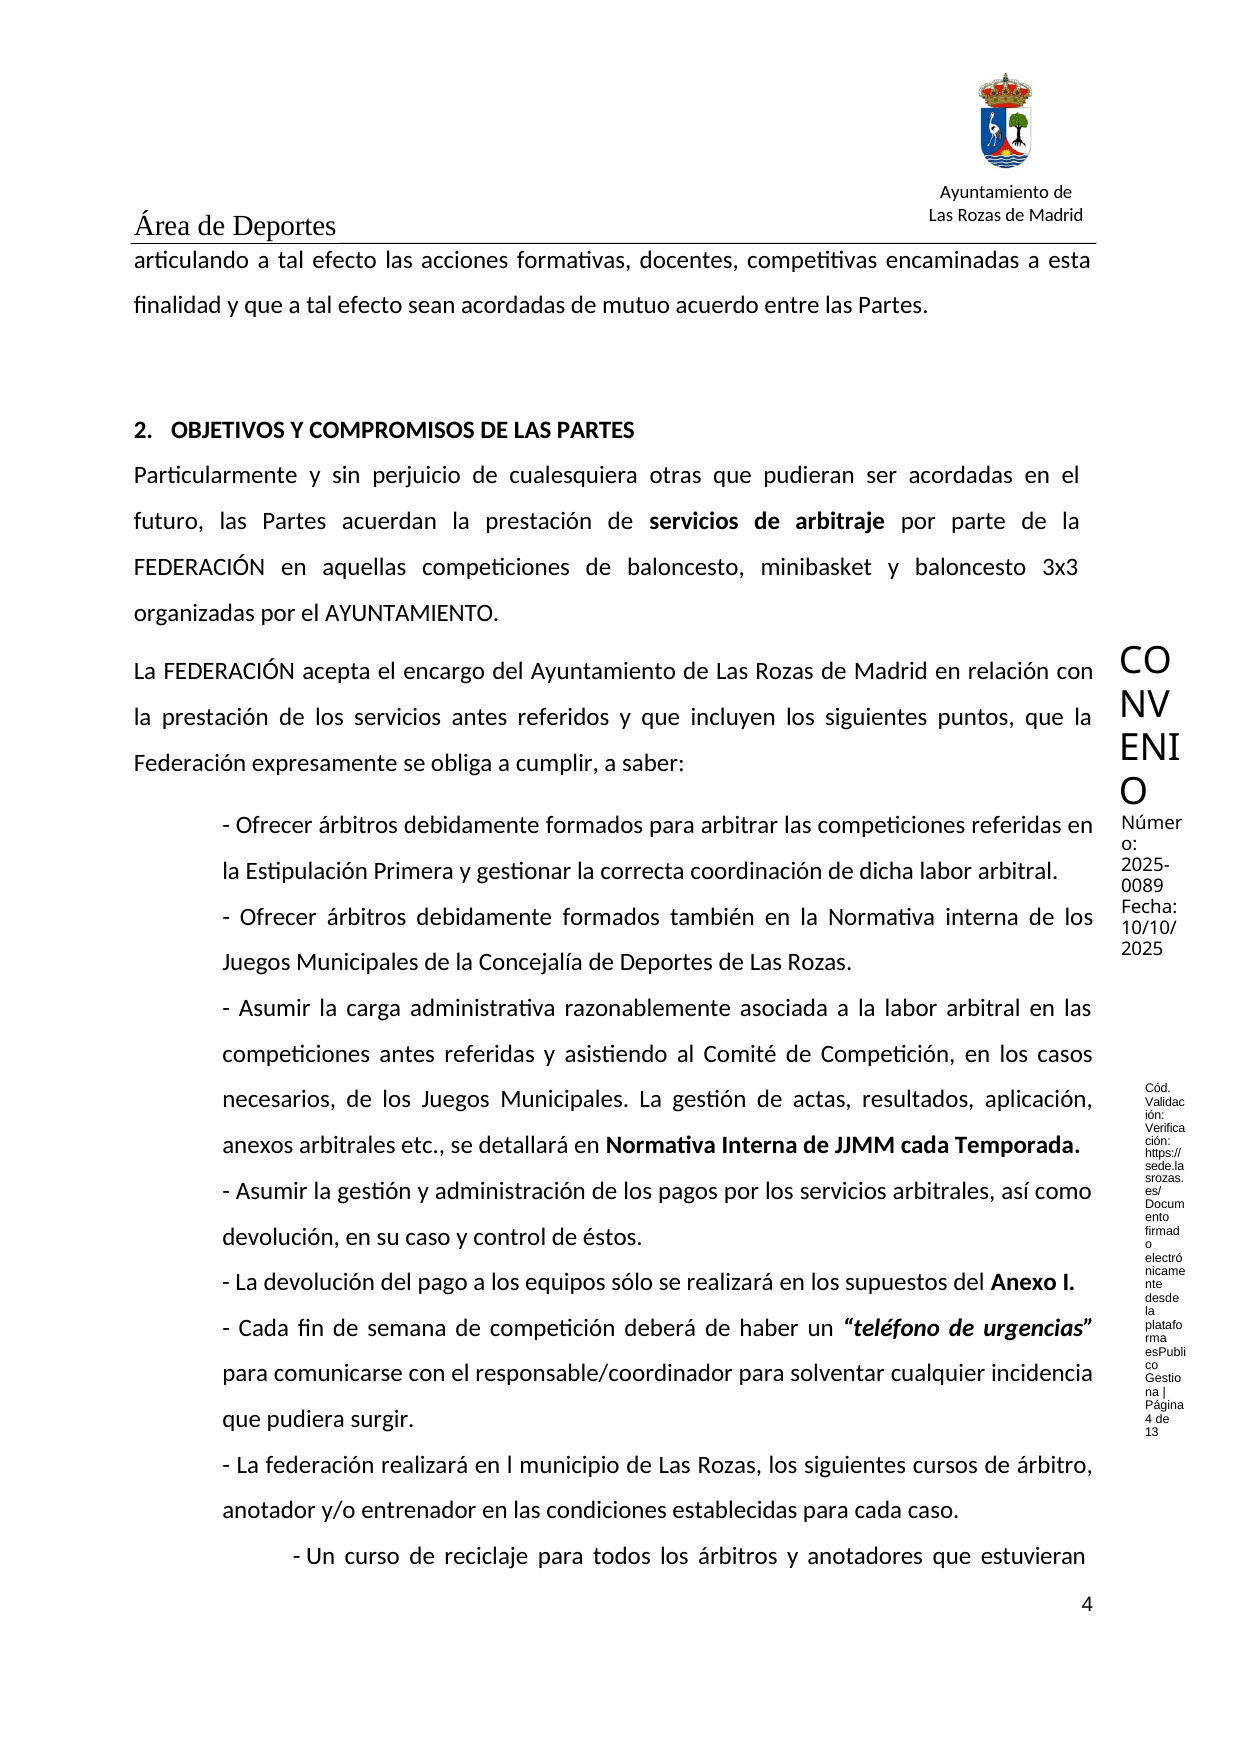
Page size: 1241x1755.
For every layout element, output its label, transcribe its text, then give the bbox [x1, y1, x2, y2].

list - Asumir la carga administrativa razonablemente asociada a la labor arbitral en las competiciones antes referidas y asistiendo al Comité de Competición, en los casos necesarios, de los Juegos Municipales. La gestión de actas, resultados, aplicación, anexos arbitrales etc., se detallará en Normativa Interna de JJMM cada Temporada. [222, 992, 1093, 1160]
list - La federación realizará en l municipio de Las Rozas, los siguientes cursos de árbitro, anotador y/o entrenador en las condiciones establecidas para cada caso. [222, 1449, 1094, 1525]
list - Ofrecer árbitros debidamente formados también en la Normativa interna de los Juegos Municipales de la Concejalía de Deportes de Las Rozas. [222, 901, 1093, 977]
text Documento firmado electrónicamente desde la plataforma esPublico Gestiona | Página 4 de 13 [1145, 1197, 1186, 1439]
list - La devolución del pago a los equipos sólo se realizará en los supuestos del Anexo I. [222, 1266, 1143, 1297]
text Número: 2025-0089 Fecha: 10/10/2025 [1121, 813, 1185, 960]
list - Asumir la gestión y administración de los pagos por los servicios arbitrales, así como devolución, en su caso y control de éstos. [222, 1175, 1093, 1251]
text articulando a tal efecto las acciones formativas, docentes, competitivas encaminadas a esta finalidad y que a tal efecto sean acordadas de mutuo acuerdo entre las Partes. [133, 244, 1093, 320]
text 4 [118, 1592, 1094, 1616]
text Verificación: https://sede.lasrozas.es/ [1145, 1122, 1186, 1197]
text La FEDERACIÓN acepta el encargo del Ayuntamiento de Las Rozas de Madrid en relación con la prestación de los servicios antes referidos y que incluyen los siguientes puntos, que la Federación expresamente se obliga a cumplir, a saber: [133, 655, 1094, 777]
text - Un curso de reciclaje para todos los árbitros y anotadores que estuvieran [118, 1540, 1143, 1571]
list [1143, 1081, 1186, 1611]
text Particularmente y sin perjuicio de cualesquiera otras que pudieran ser acordadas en el futuro, las Partes acuerdan la prestación de servicios de arbitraje por parte de la FEDERACIÓN en aquellas competiciones de baloncesto, minibasket y baloncesto 3x3 organizadas por el AYUNTAMIENTO. [133, 460, 1080, 627]
list - Cada fin de semana de competición deberá de haber un “teléfono de urgencias” para comunicarse con el responsable/coordinador para solventar cualquier incidencia que pudiera surgir. [222, 1312, 1094, 1434]
text [1117, 637, 1185, 984]
text Cód. Validación: [1145, 1082, 1186, 1122]
list OBJETIVOS Y COMPROMISOS DE LAS PARTES [133, 414, 1182, 444]
text CONVENIO [1119, 639, 1185, 813]
text - Ofrecer árbitros debidamente formados para arbitrar las competiciones referidas en la Estipulación Primera y gestionar la correcta coordinación de dicha labor arbitral. [222, 809, 1093, 885]
